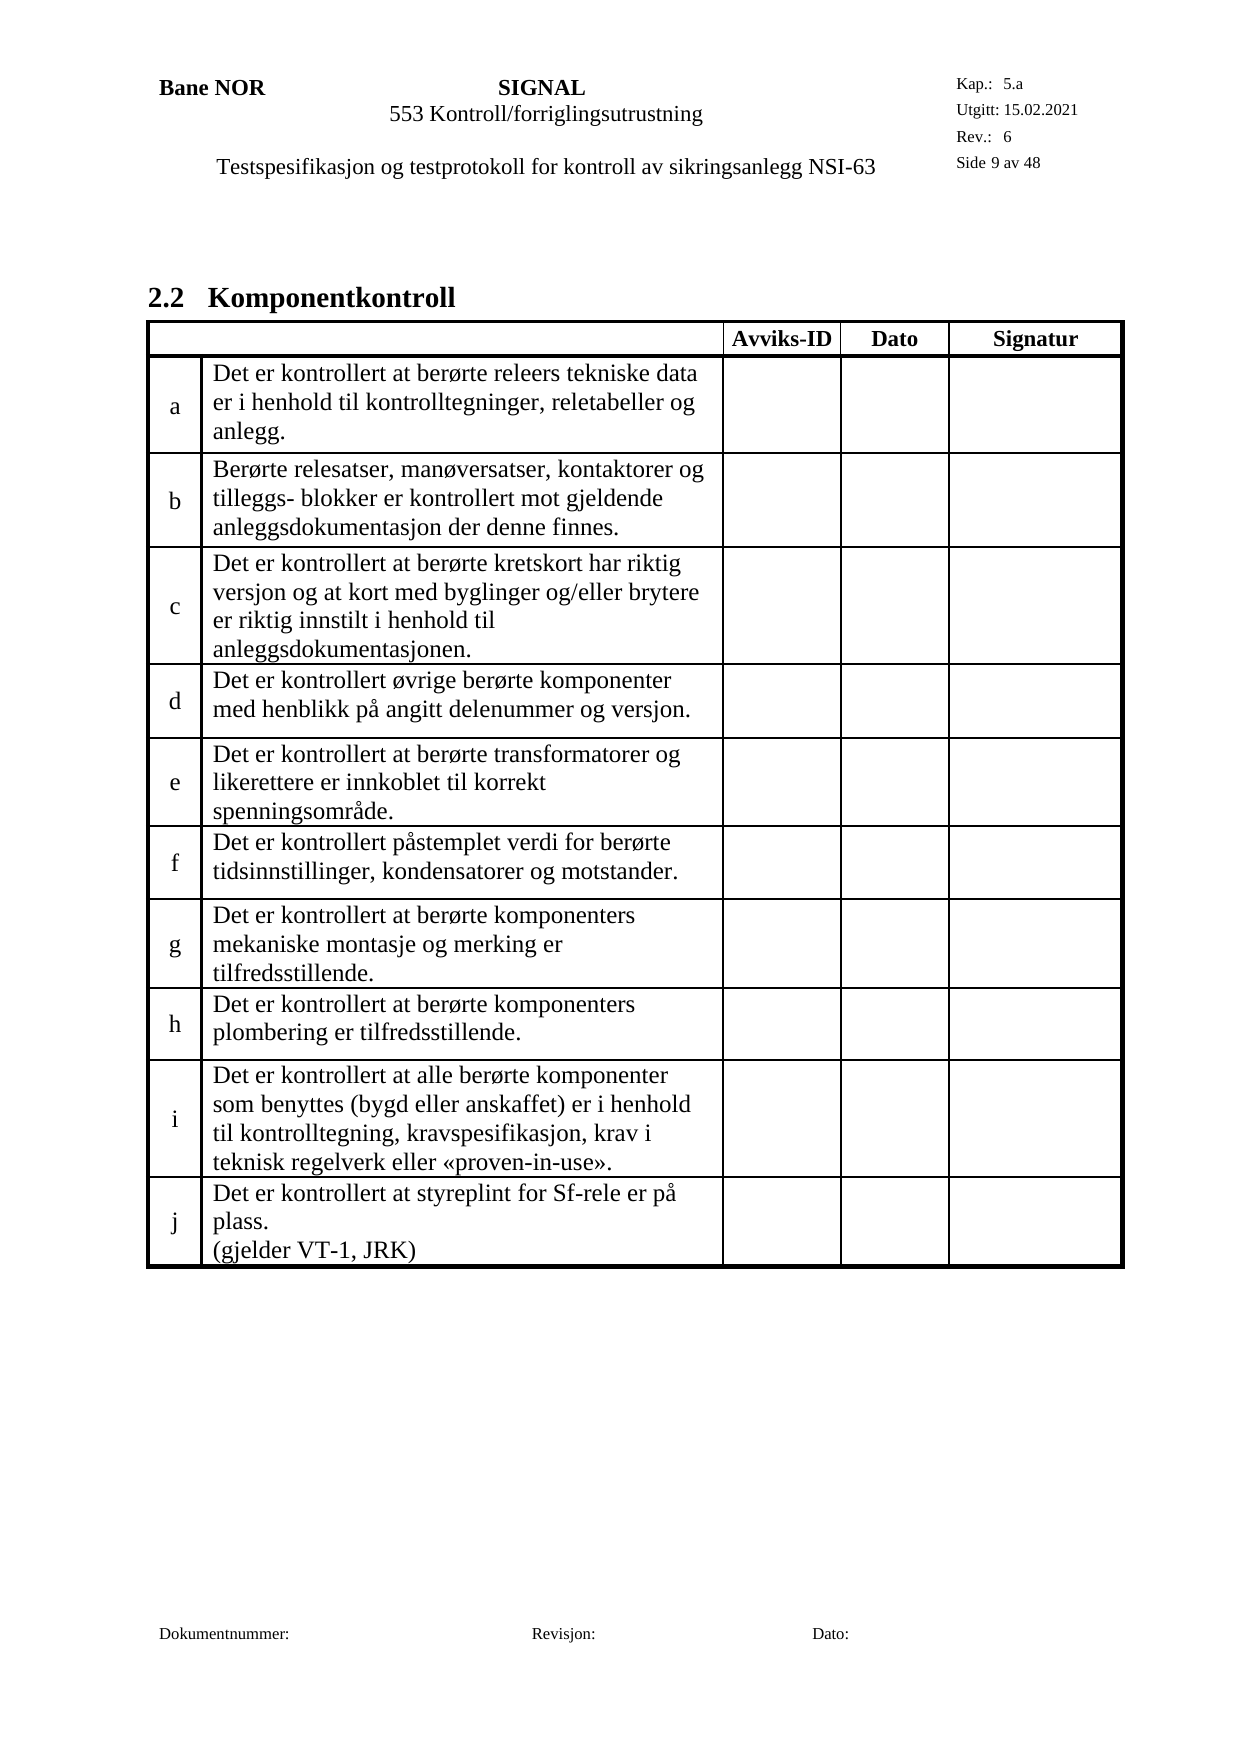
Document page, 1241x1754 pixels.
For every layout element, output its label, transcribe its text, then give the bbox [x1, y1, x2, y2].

table_cell Det er kontrollert at berørte releers tekniske data er i henhold til kontrolltegninger, reletabeller og anlegg. [203, 358, 722, 452]
table_cell [724, 827, 840, 898]
table_cell [724, 358, 840, 452]
table_cell d [150, 665, 200, 737]
table_cell [724, 1061, 840, 1176]
table_header Dato [841, 323, 948, 354]
table_cell [950, 1178, 1120, 1264]
table_cell Det er kontrollert at styreplint for Sf-rele er på plass. (gjelder VT-1, JRK) [203, 1178, 722, 1264]
table_cell a [150, 358, 200, 452]
table_cell Det er kontrollert øvrige berørte komponenter med henblikk på angitt delenummer og versjon. [203, 665, 722, 737]
table_cell [950, 827, 1120, 898]
table_cell [950, 989, 1120, 1058]
table_cell Det er kontrollert påstemplet verdi for berørte tidsinnstillinger, kondensatorer og motstander. [203, 827, 722, 898]
table_cell [724, 739, 840, 825]
table_cell Det er kontrollert at berørte kretskort har riktig versjon og at kort med byglinger og/eller brytere er riktig innstilt i henhold til anleggsdokumentasjonen. [203, 548, 722, 663]
table_cell [724, 989, 840, 1058]
table_cell [724, 454, 840, 546]
table_cell [724, 665, 840, 737]
subtitle Komponentkontroll [148, 280, 1093, 314]
table_cell [842, 548, 948, 663]
table_cell [842, 739, 948, 825]
table_cell [950, 665, 1120, 737]
table_cell [842, 1061, 948, 1176]
table_cell Det er kontrollert at berørte transformatorer og likerettere er innkoblet til korrekt spenningsområde. [203, 739, 722, 825]
table_cell [950, 548, 1120, 663]
table_cell [842, 358, 948, 452]
table_header [150, 323, 723, 354]
table_cell [950, 739, 1120, 825]
table_cell Berørte relesatser, manøversatser, kontaktorer og tilleggs- blokker er kontrollert mot gjeldende anleggsdokumentasjon der denne finnes. [203, 454, 722, 546]
table_cell [842, 454, 948, 546]
table_header Avviks-ID [724, 323, 840, 354]
table_cell [842, 989, 948, 1058]
table_cell c [150, 548, 200, 663]
table_cell Det er kontrollert at berørte komponenters plombering er tilfredsstillende. [203, 989, 722, 1058]
table_cell j [150, 1178, 200, 1264]
table_cell [842, 900, 948, 987]
table_cell h [150, 989, 200, 1058]
table_cell [724, 1178, 840, 1264]
table_cell i [150, 1061, 200, 1176]
table_cell g [150, 900, 200, 987]
table_cell [842, 827, 948, 898]
table_cell b [150, 454, 200, 546]
table_cell [950, 1061, 1120, 1176]
table_cell [950, 358, 1120, 452]
table_cell [950, 454, 1120, 546]
table_cell Det er kontrollert at alle berørte komponenter som benyttes (bygd eller anskaffet) er i henhold til kontrolltegning, kravspesifikasjon, krav i teknisk regelverk eller «proven-in-use». [203, 1061, 722, 1176]
table_cell [842, 1178, 948, 1264]
table_cell Det er kontrollert at berørte komponenters mekaniske montasje og merking er tilfredsstillende. [203, 900, 722, 987]
table_cell [950, 900, 1120, 987]
table_cell e [150, 739, 200, 825]
table_header Signatur [950, 323, 1120, 354]
table_cell [724, 548, 840, 663]
table_cell [842, 665, 948, 737]
table_cell f [150, 827, 200, 898]
table_cell [724, 900, 840, 987]
